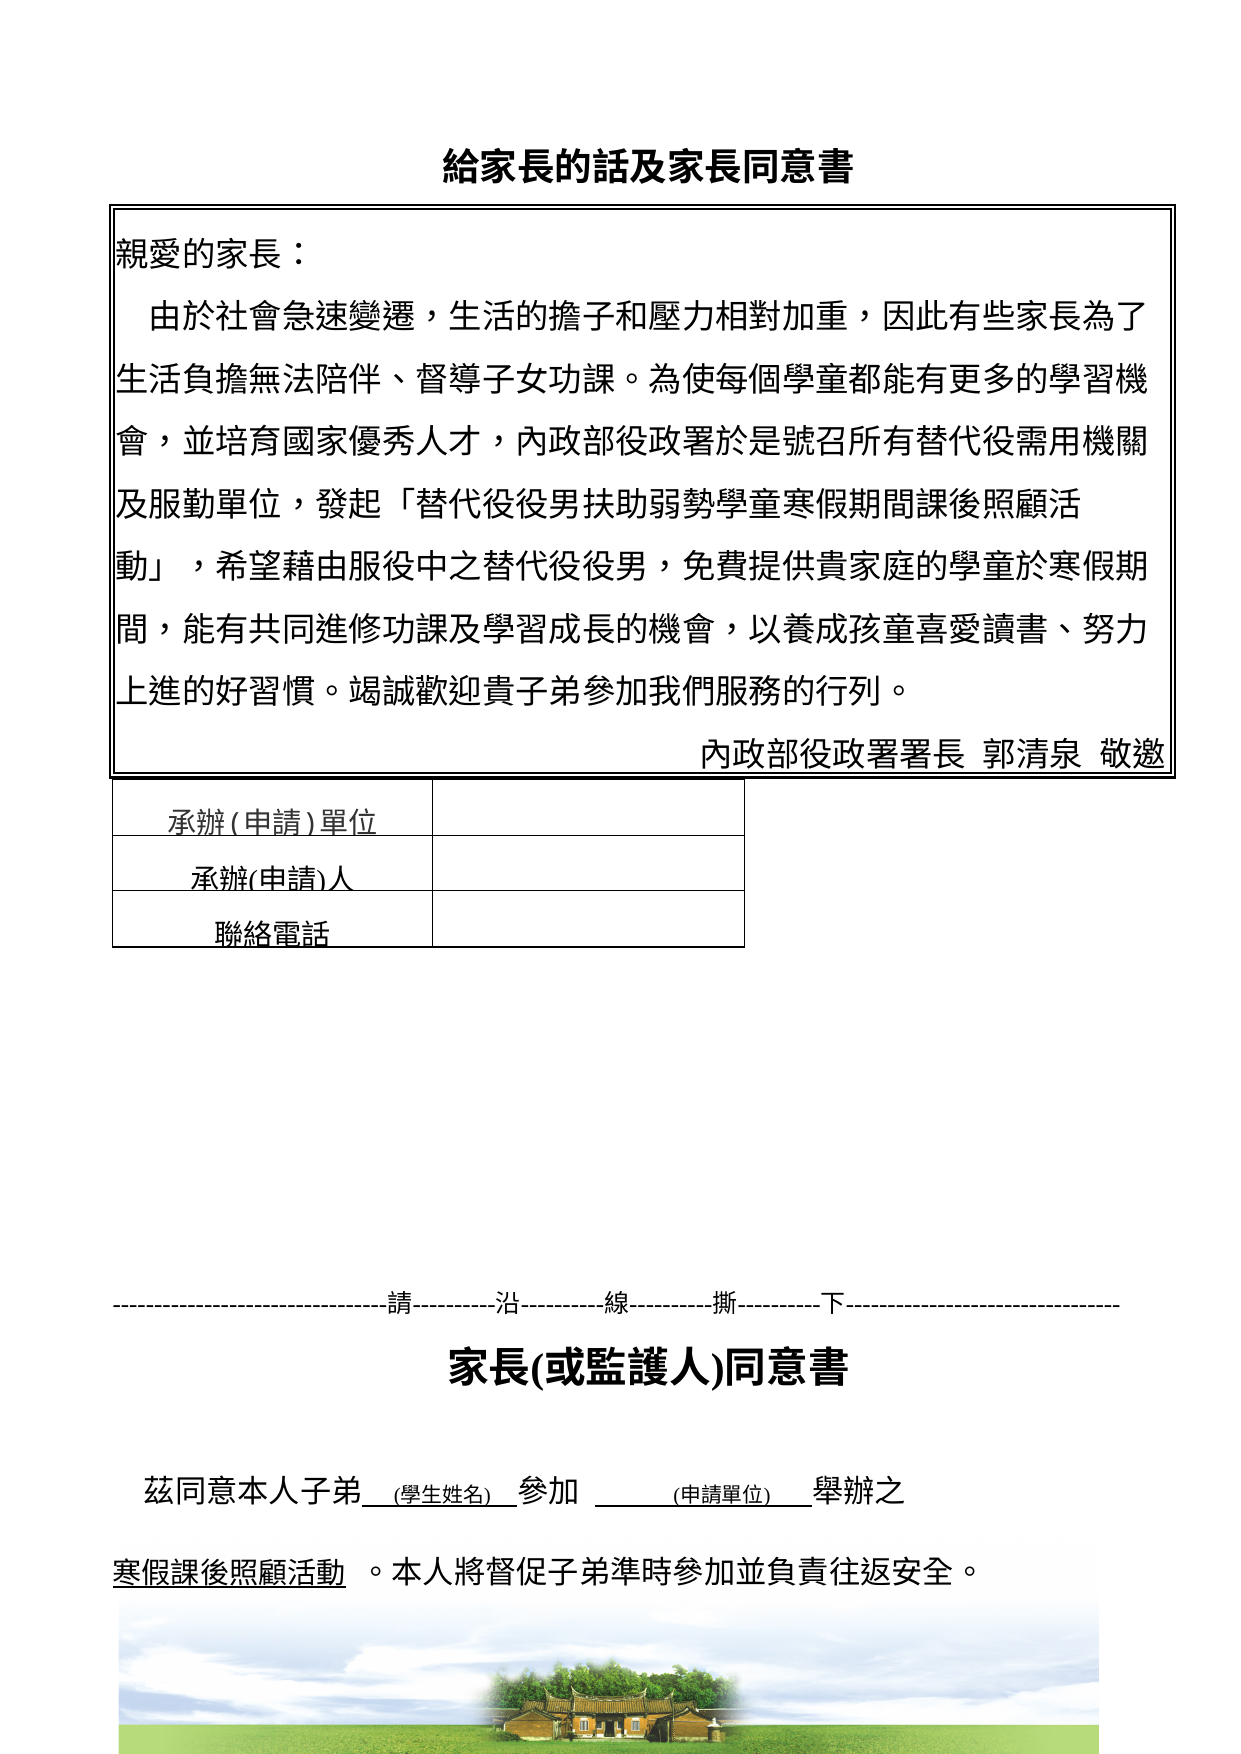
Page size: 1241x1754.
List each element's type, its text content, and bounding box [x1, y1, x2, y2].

table_cell [433, 836, 744, 890]
table_header 親愛的家長： 由於社會急速變遷，生活的擔子和壓力相對加重，因此有些家長為了生活負擔無法陪伴、督導子女功課。為使每個學童都能有更多的學習機會，並培育國家優秀人才，內政部役政署於是號召所有替代役需用機關及服勤單位，發起「替代役役男扶助弱勢學童寒假期間課後照顧活動」，希望藉由服役中之替代役役男，免費提供貴家庭的學童於寒假期間，能有共同進修功課及學習成長的機會，以養成孩童喜愛讀書、努力上進的好習慣。竭誠歡迎貴子弟參加我們服務的行列。 內政部役政署署長 郭清泉 敬邀 [115, 210, 1170, 772]
table_cell [433, 891, 744, 946]
text ---------------------------------請----------沿----------線----------撕----------下--------------------------------- [112, 1260, 1184, 1322]
table_cell 聯絡電話 [113, 891, 432, 946]
text 給家長的話及家長同意書 [112, 122, 1184, 185]
text 家長(或監護人)同意書 [112, 1322, 1184, 1385]
table_cell 承辦(申請)人 [113, 836, 432, 890]
table_header [433, 780, 744, 834]
text 寒假課後照顧活動 。本人將督促子弟準時參加並負責往返安全。 [112, 1529, 1184, 1591]
table_header 承辦(申請)單位 [113, 780, 432, 834]
text 茲同意本人子弟 (學生姓名) 參加 (申請單位) 舉辦之 [112, 1447, 1184, 1510]
